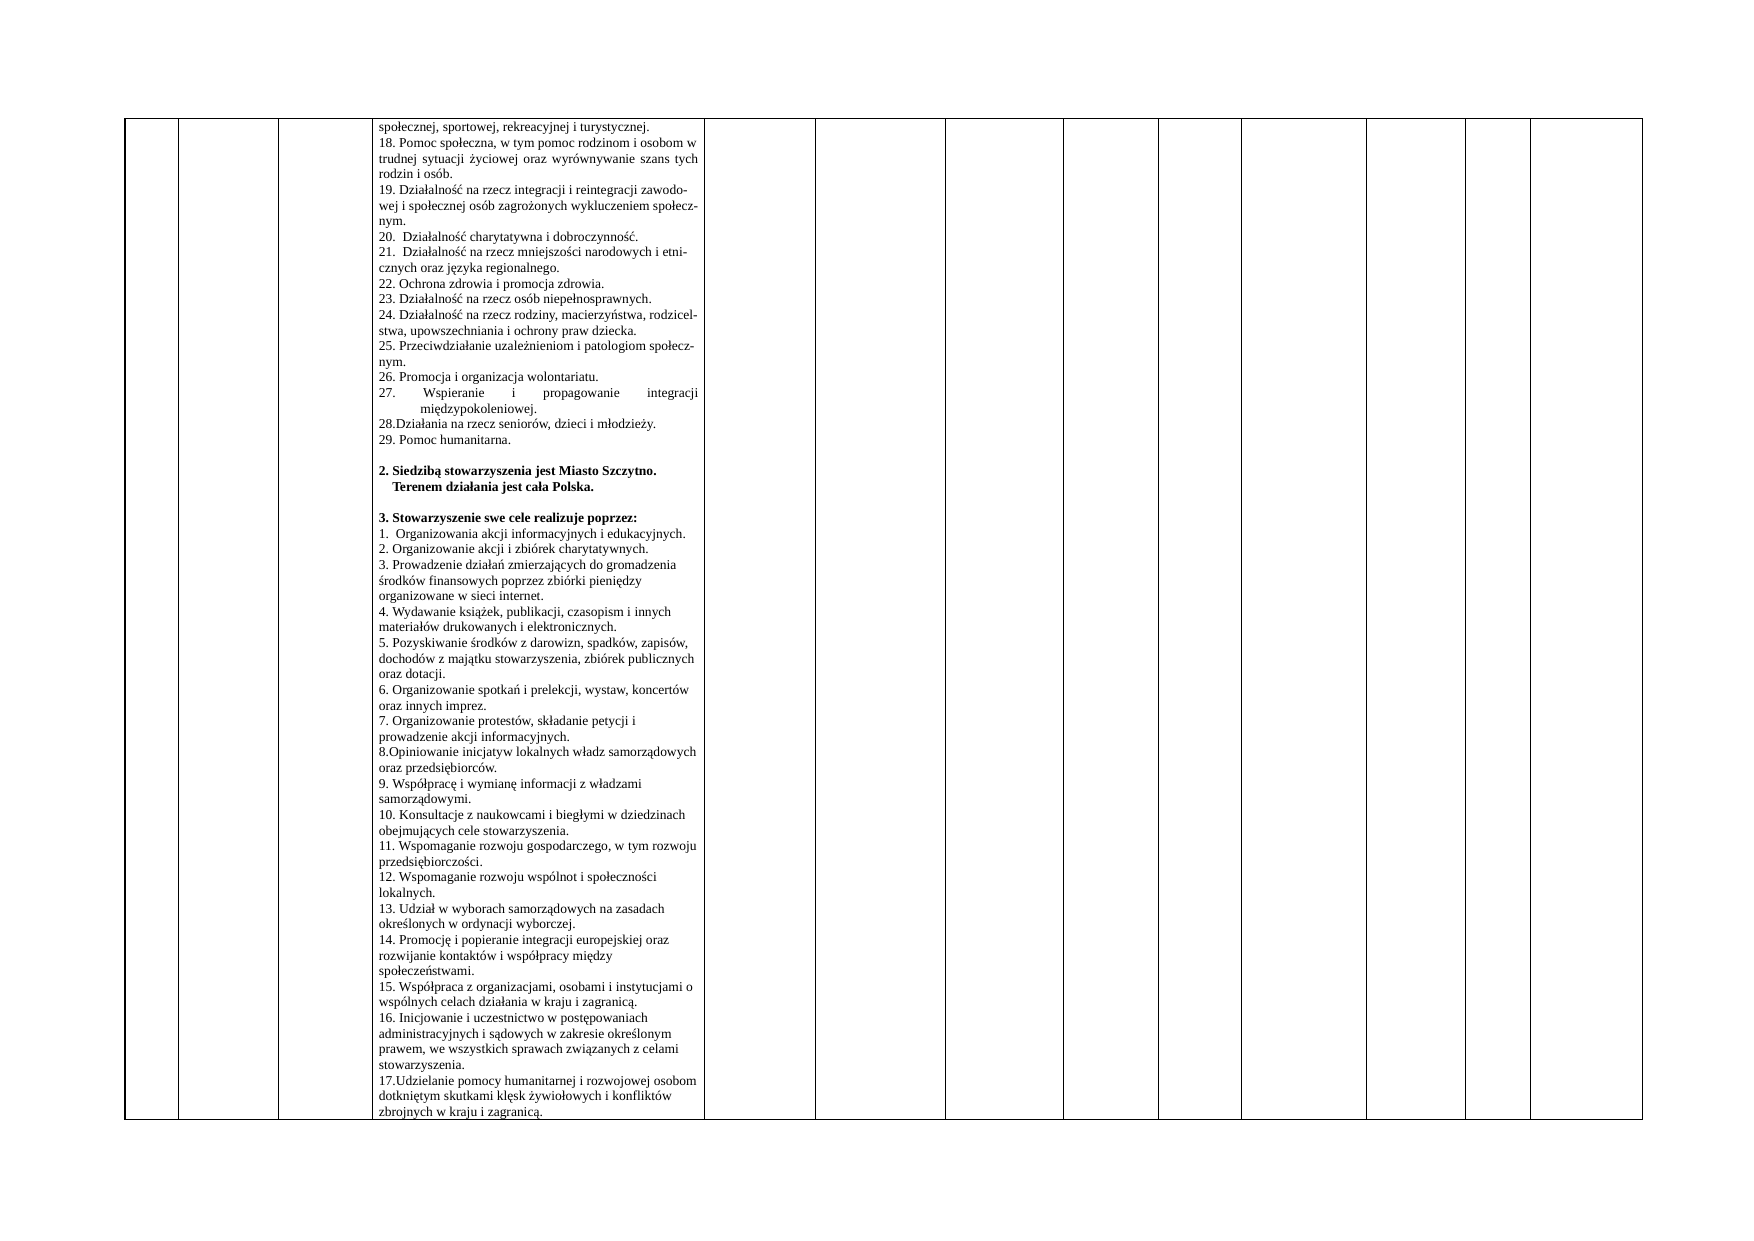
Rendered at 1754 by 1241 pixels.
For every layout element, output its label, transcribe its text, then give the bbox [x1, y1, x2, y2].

table_cell [1159, 119, 1241, 1119]
table_cell społecznej, sportowej, rekreacyjnej i turystycznej. 18. Pomoc społeczna, w tym pomoc rodzinom i osobom w trudnej sytuacji życiowej oraz wyrównywanie szans tych rodzin i osób. 19. Działalność na rzecz integracji i reintegracji zawodo- wej i społecznej osób zagrożonych wykluczeniem społecz- nym. 20. Działalność charytatywna i dobroczynność. 21. Działalność na rzecz mniejszości narodowych i etni- cznych oraz języka regionalnego. 22. Ochrona zdrowia i promocja zdrowia. 23. Działalność na rzecz osób niepełnosprawnych. 24. Działalność na rzecz rodziny, macierzyństwa, rodzicel- stwa, upowszechniania i ochrony praw dziecka. 25. Przeciwdziałanie uzależnieniom i patologiom społecz- nym. 26. Promocja i organizacja wolontariatu. 27. Wspieranie i propagowanie integracji międzypokoleniowej. 28.Działania na rzecz seniorów, dzieci i młodzieży. 29. Pomoc humanitarna. 2. Siedzibą stowarzyszenia jest Miasto Szczytno. Terenem działania jest cała Polska. 3. Stowarzyszenie swe cele realizuje poprzez: 1. Organizowania akcji informacyjnych i edukacyjnych. 2. Organizowanie akcji i zbiórek charytatywnych. 3. Prowadzenie działań zmierzających do gromadzenia środków finansowych poprzez zbiórki pieniędzy organizowane w sieci internet. 4. Wydawanie książek, publikacji, czasopism i innych materiałów drukowanych i elektronicznych. 5. Pozyskiwanie środków z darowizn, spadków, zapisów, dochodów z majątku stowarzyszenia, zbiórek publicznych oraz dotacji. 6. Organizowanie spotkań i prelekcji, wystaw, koncertów oraz innych imprez. 7. Organizowanie protestów, składanie petycji i prowadzenie akcji informacyjnych. 8.Opiniowanie inicjatyw lokalnych władz samorządowych oraz przedsiębiorców. 9. Współpracę i wymianę informacji z władzami samorządowymi. 10. Konsultacje z naukowcami i biegłymi w dziedzinach obejmujących cele stowarzyszenia. 11. Wspomaganie rozwoju gospodarczego, w tym rozwoju przedsiębiorczości. 12. Wspomaganie rozwoju wspólnot i społeczności lokalnych. 13. Udział w wyborach samorządowych na zasadach określonych w ordynacji wyborczej. 14. Promocję i popieranie integracji europejskiej oraz rozwijanie kontaktów i współpracy między społeczeństwami. 15. Współpraca z organizacjami, osobami i instytucjami o wspólnych celach działania w kraju i zagranicą. 16. Inicjowanie i uczestnictwo w postępowaniach administracyjnych i sądowych w zakresie określonym prawem, we wszystkich sprawach związanych z celami stowarzyszenia. 17.Udzielanie pomocy humanitarnej i rozwojowej osobom dotkniętym skutkami klęsk żywiołowych i konfliktów zbrojnych w kraju i zagranicą. [373, 119, 704, 1119]
table_cell [126, 119, 178, 1119]
table_cell - [1367, 119, 1465, 1119]
table_cell [179, 119, 278, 1119]
table_cell [946, 119, 1063, 1119]
table_cell [816, 119, 945, 1119]
table_cell - [1466, 119, 1530, 1119]
table_cell - [1242, 119, 1366, 1119]
table_cell [1064, 119, 1158, 1119]
table_cell [279, 119, 372, 1119]
table_cell [1531, 119, 1642, 1119]
table_cell [705, 119, 815, 1119]
